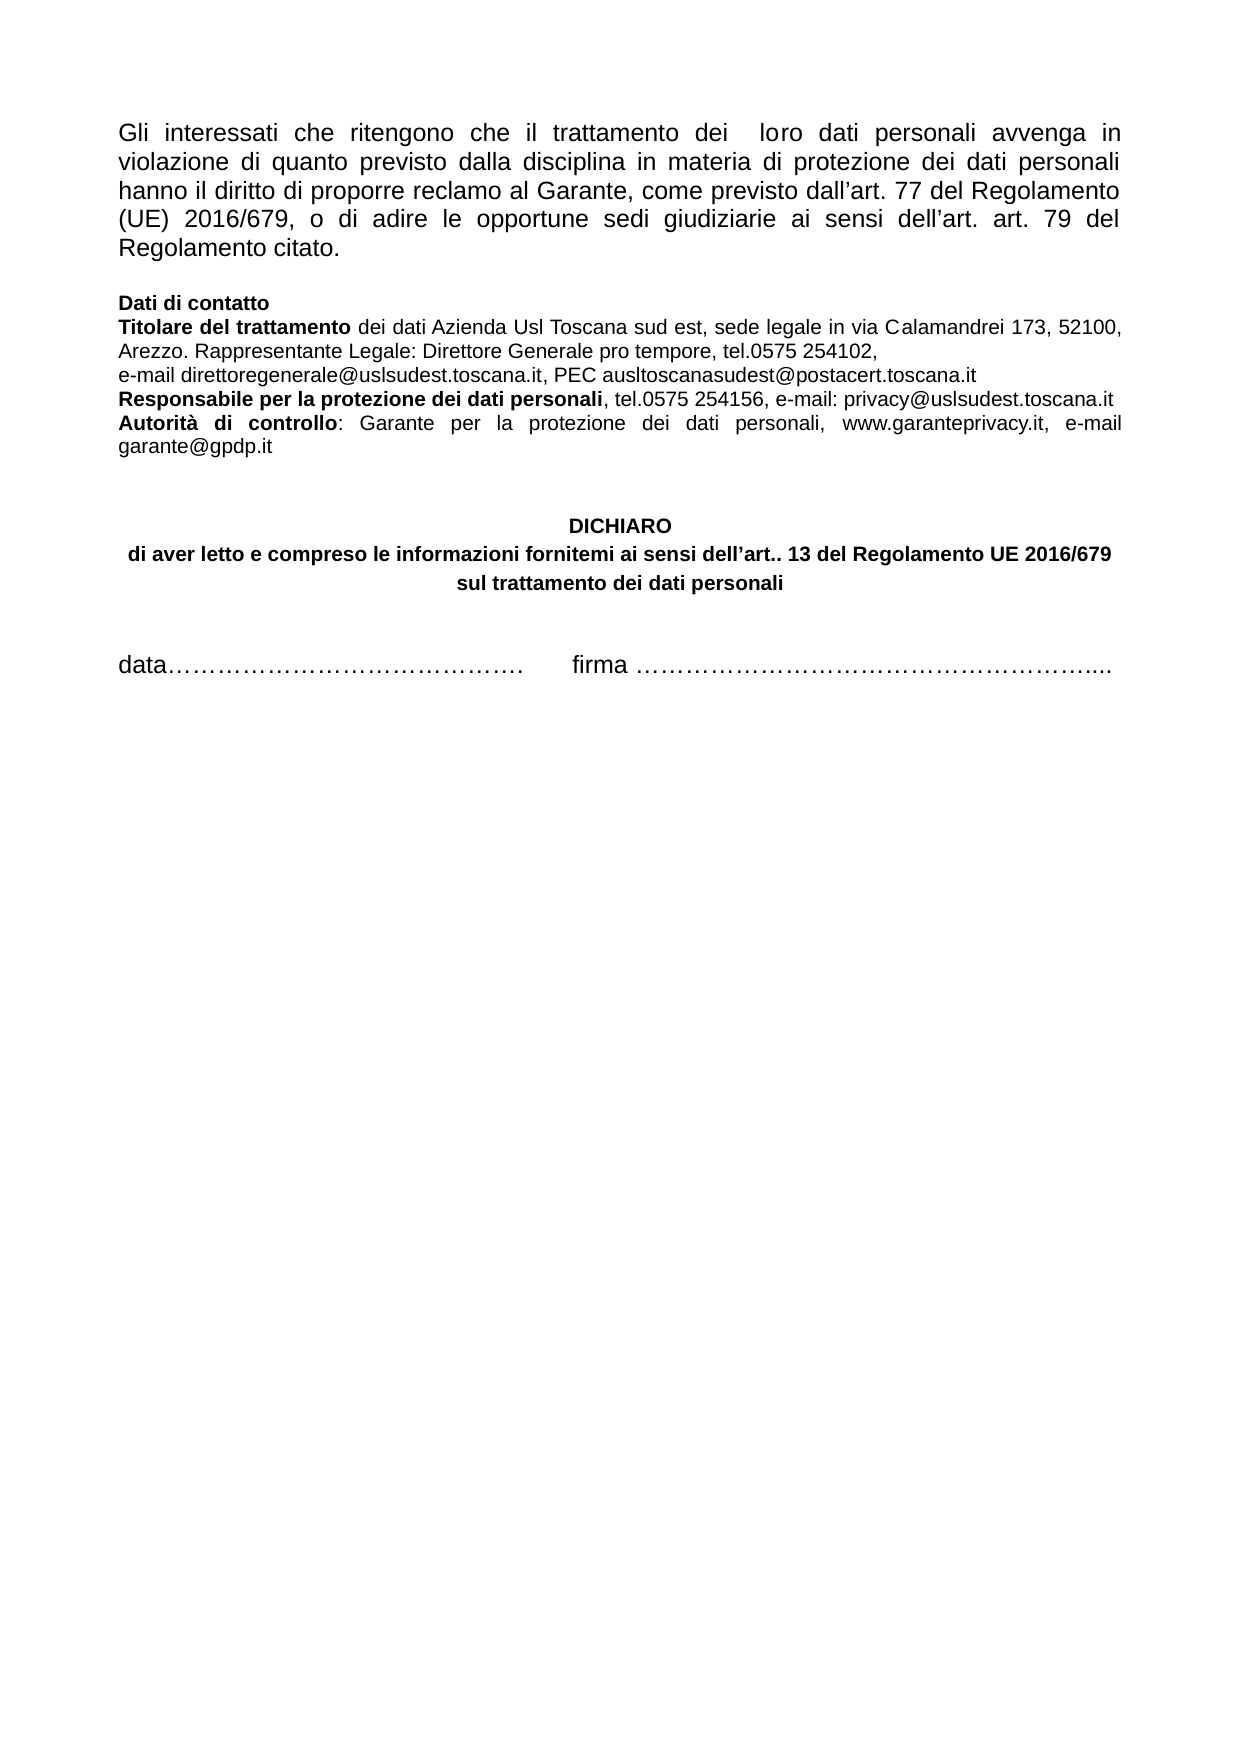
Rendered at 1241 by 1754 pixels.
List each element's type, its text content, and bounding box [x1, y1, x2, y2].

text di aver letto e compreso le informazioni fornitemi ai sensi dell’art.. 13 del Regolamento UE 2016/679 sul trattamento dei dati personali [118, 542, 1122, 595]
text data……………………………………. firma ……………………………………………….... [118, 650, 1122, 679]
text Responsabile per la protezione dei dati personali, tel.0575 254156, e-mail: privacy@uslsudest.toscana.it [118, 386, 1122, 410]
text Titolare del trattamento dei dati Azienda Usl Toscana sud est, sede legale in via Calamandrei 173, 52100, Arezzo. Rappresentante Legale: Direttore Generale pro tempore, tel.0575 254102, [118, 314, 1122, 362]
text e-mail direttoregenerale@uslsudest.toscana.it, PEC ausltoscanasudest@postacert.toscana.it [118, 362, 1122, 386]
text DICHIARO [118, 513, 1122, 537]
text Dati di contatto [118, 291, 1122, 314]
text Autorità di controllo: Garante per la protezione dei dati personali, www.garanteprivacy.it, e-mail garante@gpdp.it [118, 410, 1122, 458]
text Gli interessati che ritengono che il trattamento dei loro dati personali avvenga in violazione di quanto previsto dalla disciplina in materia di protezione dei dati personali hanno il diritto di proporre reclamo al Garante, come previsto dall’art. 77 del Regolamento (UE) 2016/679, o di adire le opportune sedi giudiziarie ai sensi dell’art. art. 79 del Regolamento citato. [118, 118, 1122, 262]
